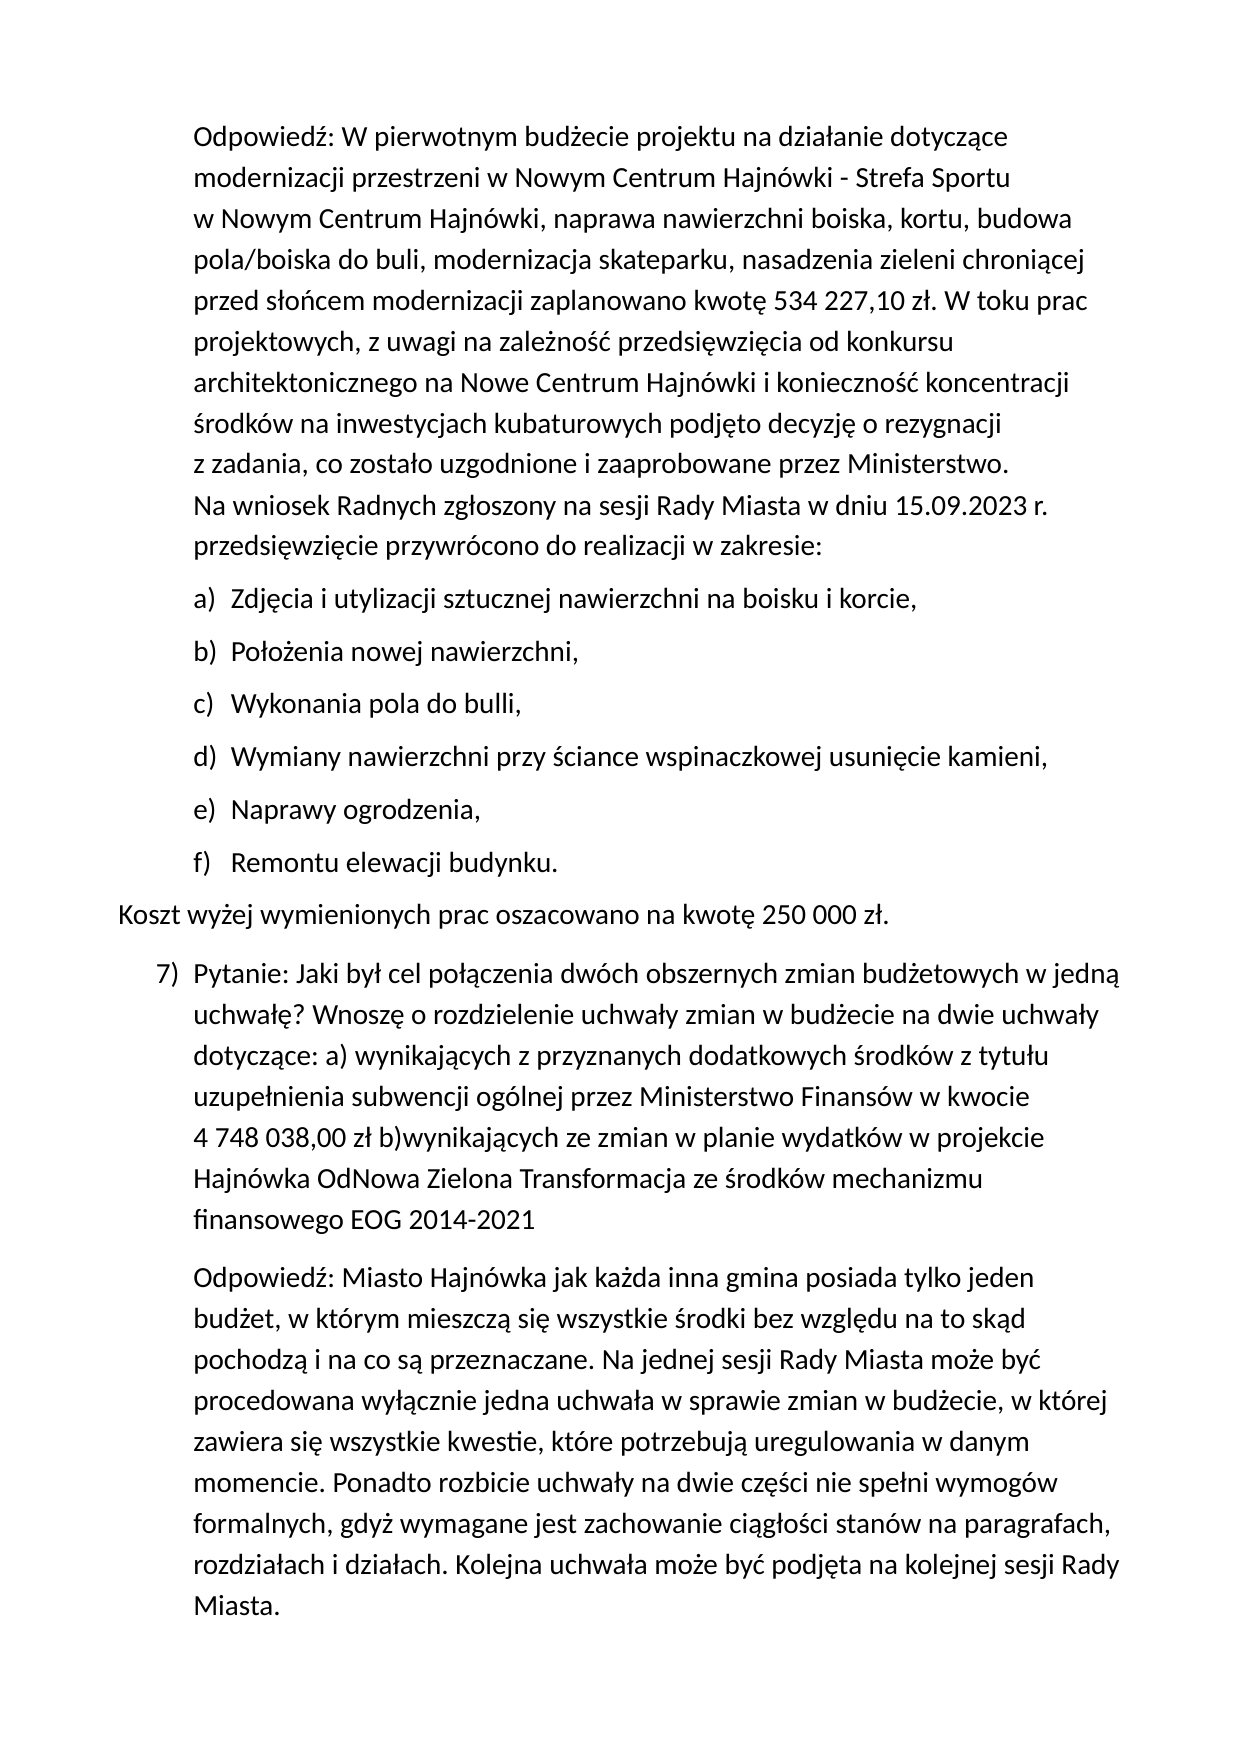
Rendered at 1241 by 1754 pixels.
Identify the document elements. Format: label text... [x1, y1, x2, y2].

list Pytanie: Jaki był cel połączenia dwóch obszernych zmian budżetowych w jedną uchwałę? Wnoszę o rozdzielenie uchwały zmian w budżecie na dwie uchwały dotyczące: a) wynikających z przyznanych dodatkowych środków z tytułu uzupełnienia subwencji ogólnej przez Ministerstwo Finansów w kwocie 4 748 038,00 zł b)wynikających ze zmian w planie wydatków w projekcie Hajnówka OdNowa Zielona Transformacja ze środków mechanizmu finansowego EOG 2014-2021 [156, 955, 1122, 1236]
list Wymiany nawierzchni przy ściance wspinaczkowej usunięcie kamieni, [193, 738, 1122, 774]
list Położenia nowej nawierzchni, [193, 633, 1122, 668]
list Wykonania pola do bulli, [193, 686, 1122, 721]
list Naprawy ogrodzenia, [193, 791, 1122, 827]
list Odpowiedź: W pierwotnym budżecie projektu na działanie dotyczące modernizacji przestrzeni w Nowym Centrum Hajnówki - Strefa Sportu w Nowym Centrum Hajnówki, naprawa nawierzchni boiska, kortu, budowa pola/boiska do buli, modernizacja skateparku, nasadzenia zieleni chroniącej przed słońcem modernizacji zaplanowano kwotę 534 227,10 zł. W toku prac projektowych, z uwagi na zależność przedsięwzięcia od konkursu architektonicznego na Nowe Centrum Hajnówki i konieczność koncentracji środków na inwestycjach kubaturowych podjęto decyzję o rezygnacji z zadania, co zostało uzgodnione i zaaprobowane przez Ministerstwo. Na wniosek Radnych zgłoszony na sesji Rady Miasta w dniu 15.09.2023 r. przedsięwzięcie przywrócono do realizacji w zakresie: [156, 118, 1122, 563]
list Zdjęcia i utylizacji sztucznej nawierzchni na boisku i korcie, [193, 580, 1122, 616]
list Odpowiedź: Miasto Hajnówka jak każda inna gmina posiada tylko jeden budżet, w którym mieszczą się wszystkie środki bez względu na to skąd pochodzą i na co są przeznaczane. Na jednej sesji Rady Miasta może być procedowana wyłącznie jedna uchwała w sprawie zmian w budżecie, w której zawiera się wszystkie kwestie, które potrzebują uregulowania w danym momencie. Ponadto rozbicie uchwały na dwie części nie spełni wymogów formalnych, gdyż wymagane jest zachowanie ciągłości stanów na paragrafach, rozdziałach i działach. Kolejna uchwała może być podjęta na kolejnej sesji Rady Miasta. [156, 1259, 1122, 1622]
list Remontu elewacji budynku. [193, 844, 1122, 879]
text Koszt wyżej wymienionych prac oszacowano na kwotę 250 000 zł. [118, 896, 1122, 932]
